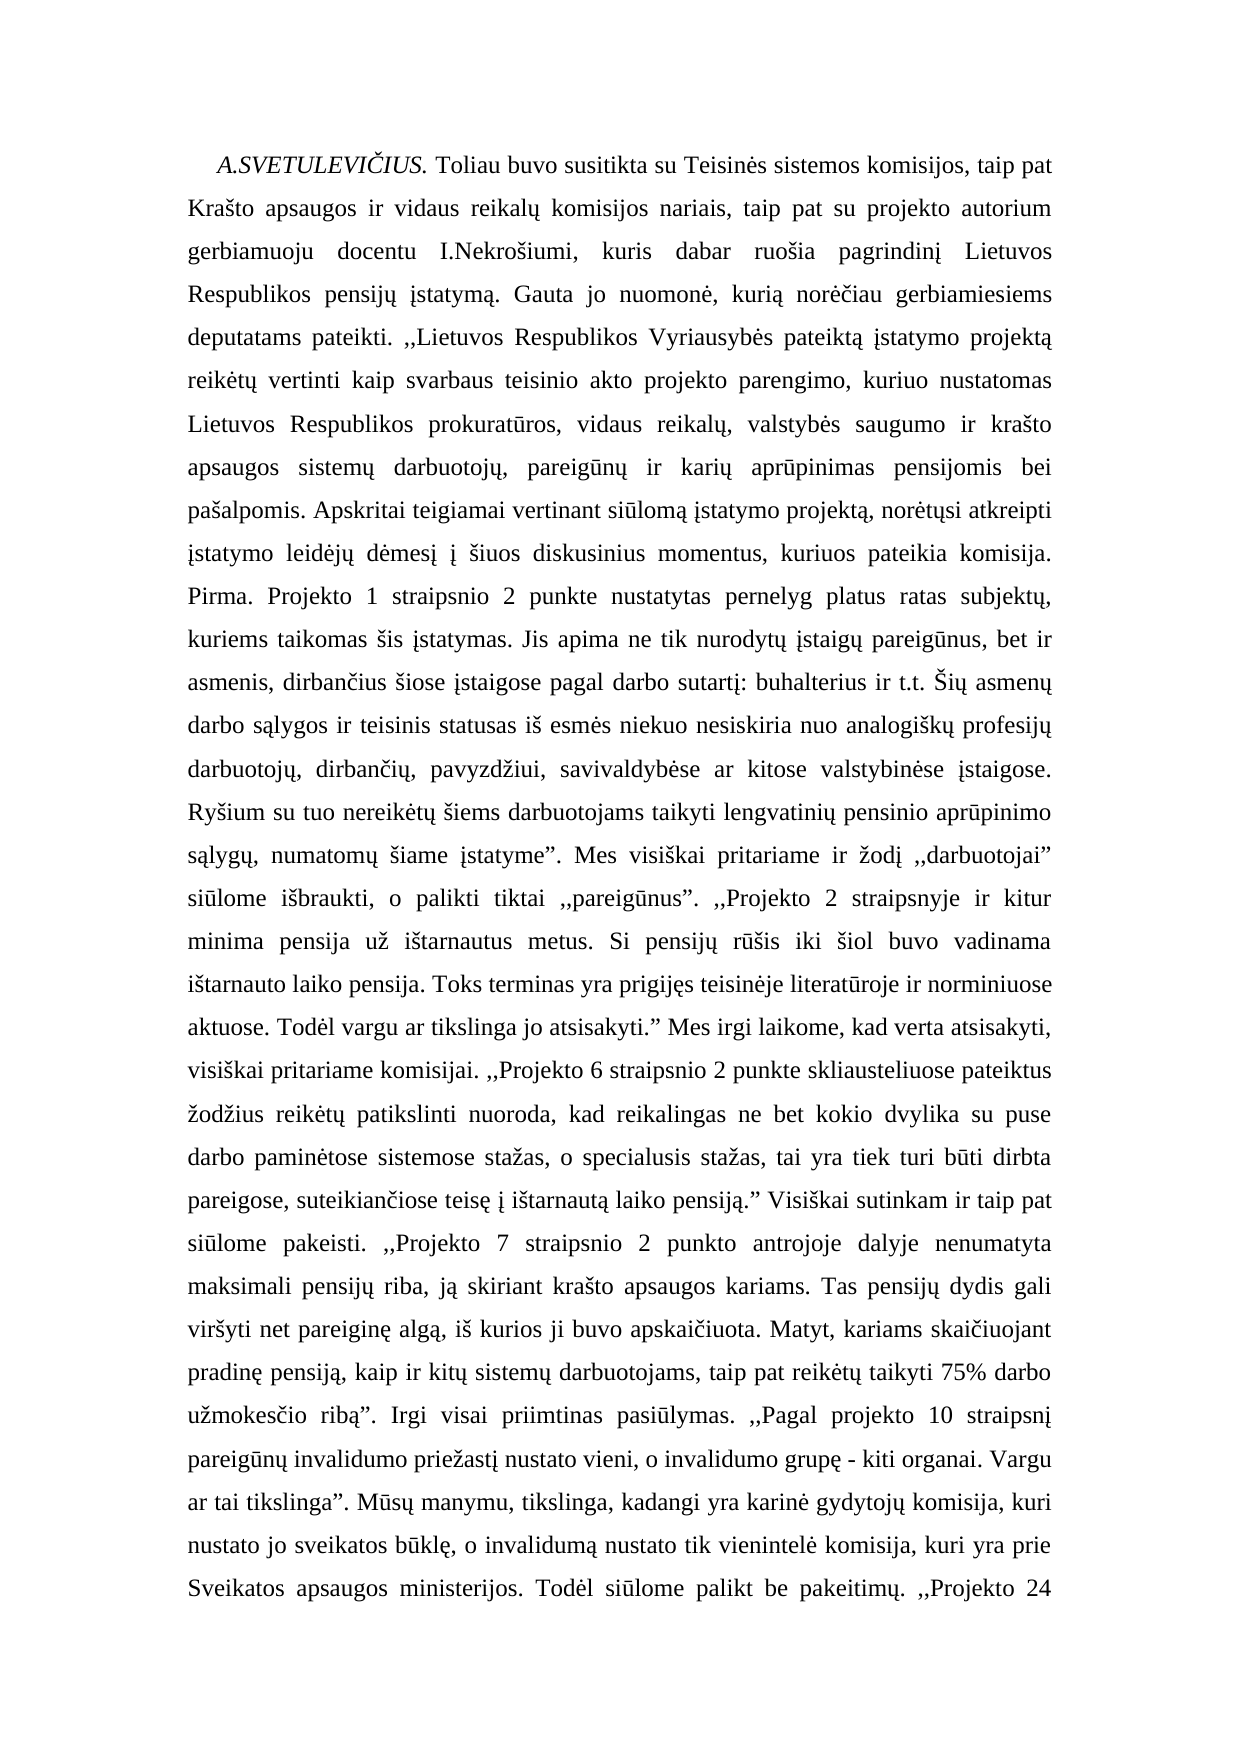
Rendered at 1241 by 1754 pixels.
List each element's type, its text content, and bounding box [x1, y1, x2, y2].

text A.SVETULEVIČIUS. Toliau buvo susitikta su Teisinės sistemos komisijos, taip pat Krašto apsaugos ir vidaus reikalų komisijos nariais, taip pat su projekto autorium gerbiamuoju docentu I.Nekrošiumi, kuris dabar ruošia pagrindinį Lietuvos Respublikos pensijų įstatymą. Gauta jo nuomonė, kurią norėčiau gerbiamiesiems deputatams pateikti. ,,Lietuvos Respublikos Vyriausybės pateiktą įstatymo projektą reikėtų vertinti kaip svarbaus teisinio akto projekto parengimo, kuriuo nustatomas Lietuvos Respublikos prokuratūros, vidaus reikalų, valstybės saugumo ir krašto apsaugos sistemų darbuotojų, pareigūnų ir karių aprūpinimas pensijomis bei pašalpomis. Apskritai teigiamai vertinant siūlomą įstatymo projektą, norėtųsi atkreipti įstatymo leidėjų dėmesį į šiuos diskusinius momentus, kuriuos pateikia komisija. Pirma. Projekto 1 straipsnio 2 punkte nustatytas pernelyg platus ratas subjektų, kuriems taikomas šis įstatymas. Jis apima ne tik nurodytų įstaigų pareigūnus, bet ir asmenis, dirbančius šiose įstaigose pagal darbo sutartį: buhalterius ir t.t. Šių asmenų darbo sąlygos ir teisinis statusas iš esmės niekuo nesiskiria nuo analogiškų profesijų darbuotojų, dirbančių, pavyzdžiui, savivaldybėse ar kitose valstybinėse įstaigose. Ryšium su tuo nereikėtų šiems darbuotojams taikyti lengvatinių pensinio aprūpinimo sąlygų, numatomų šiame įstatyme”. Mes visiškai pritariame ir žodį ,,darbuotojai” siūlome išbraukti, o palikti tiktai ,,pareigūnus”. ,,Projekto 2 straipsnyje ir kitur minima pensija už ištarnautus metus. Si pensijų rūšis iki šiol buvo vadinama ištarnauto laiko pensija. Toks terminas yra prigijęs teisinėje literatūroje ir norminiuose aktuose. Todėl vargu ar tikslinga jo atsisakyti.” Mes irgi laikome, kad verta atsisakyti, visiškai pritariame komisijai. ,,Projekto 6 straipsnio 2 punkte skliausteliuose pateiktus žodžius reikėtų patikslinti nuoroda, kad reikalingas ne bet kokio dvylika su puse darbo paminėtose sistemose stažas, o specialusis stažas, tai yra tiek turi būti dirbta pareigose, suteikiančiose teisę į ištarnautą laiko pensiją.” Visiškai sutinkam ir taip pat siūlome pakeisti. ,,Projekto 7 straipsnio 2 punkto antrojoje dalyje nenumatyta maksimali pensijų riba, ją skiriant krašto apsaugos kariams. Tas pensijų dydis gali viršyti net pareiginę algą, iš kurios ji buvo apskaičiuota. Matyt, kariams skaičiuojant pradinę pensiją, kaip ir kitų sistemų darbuotojams, taip pat reikėtų taikyti 75% darbo užmokesčio ribą”. Irgi visai priimtinas pasiūlymas. ,,Pagal projekto 10 straipsnį pareigūnų invalidumo priežastį nustato vieni, o invalidumo grupę - kiti organai. Vargu ar tai tikslinga”. Mūsų manymu, tikslinga, kadangi yra karinė gydytojų komisija, kuri nustato jo sveikatos būklę, o invalidumą nustato tik vienintelė komisija, kuri yra prie Sveikatos apsaugos ministerijos. Todėl siūlome palikt be pakeitimų. ,,Projekto 24 [187, 150, 1053, 1602]
